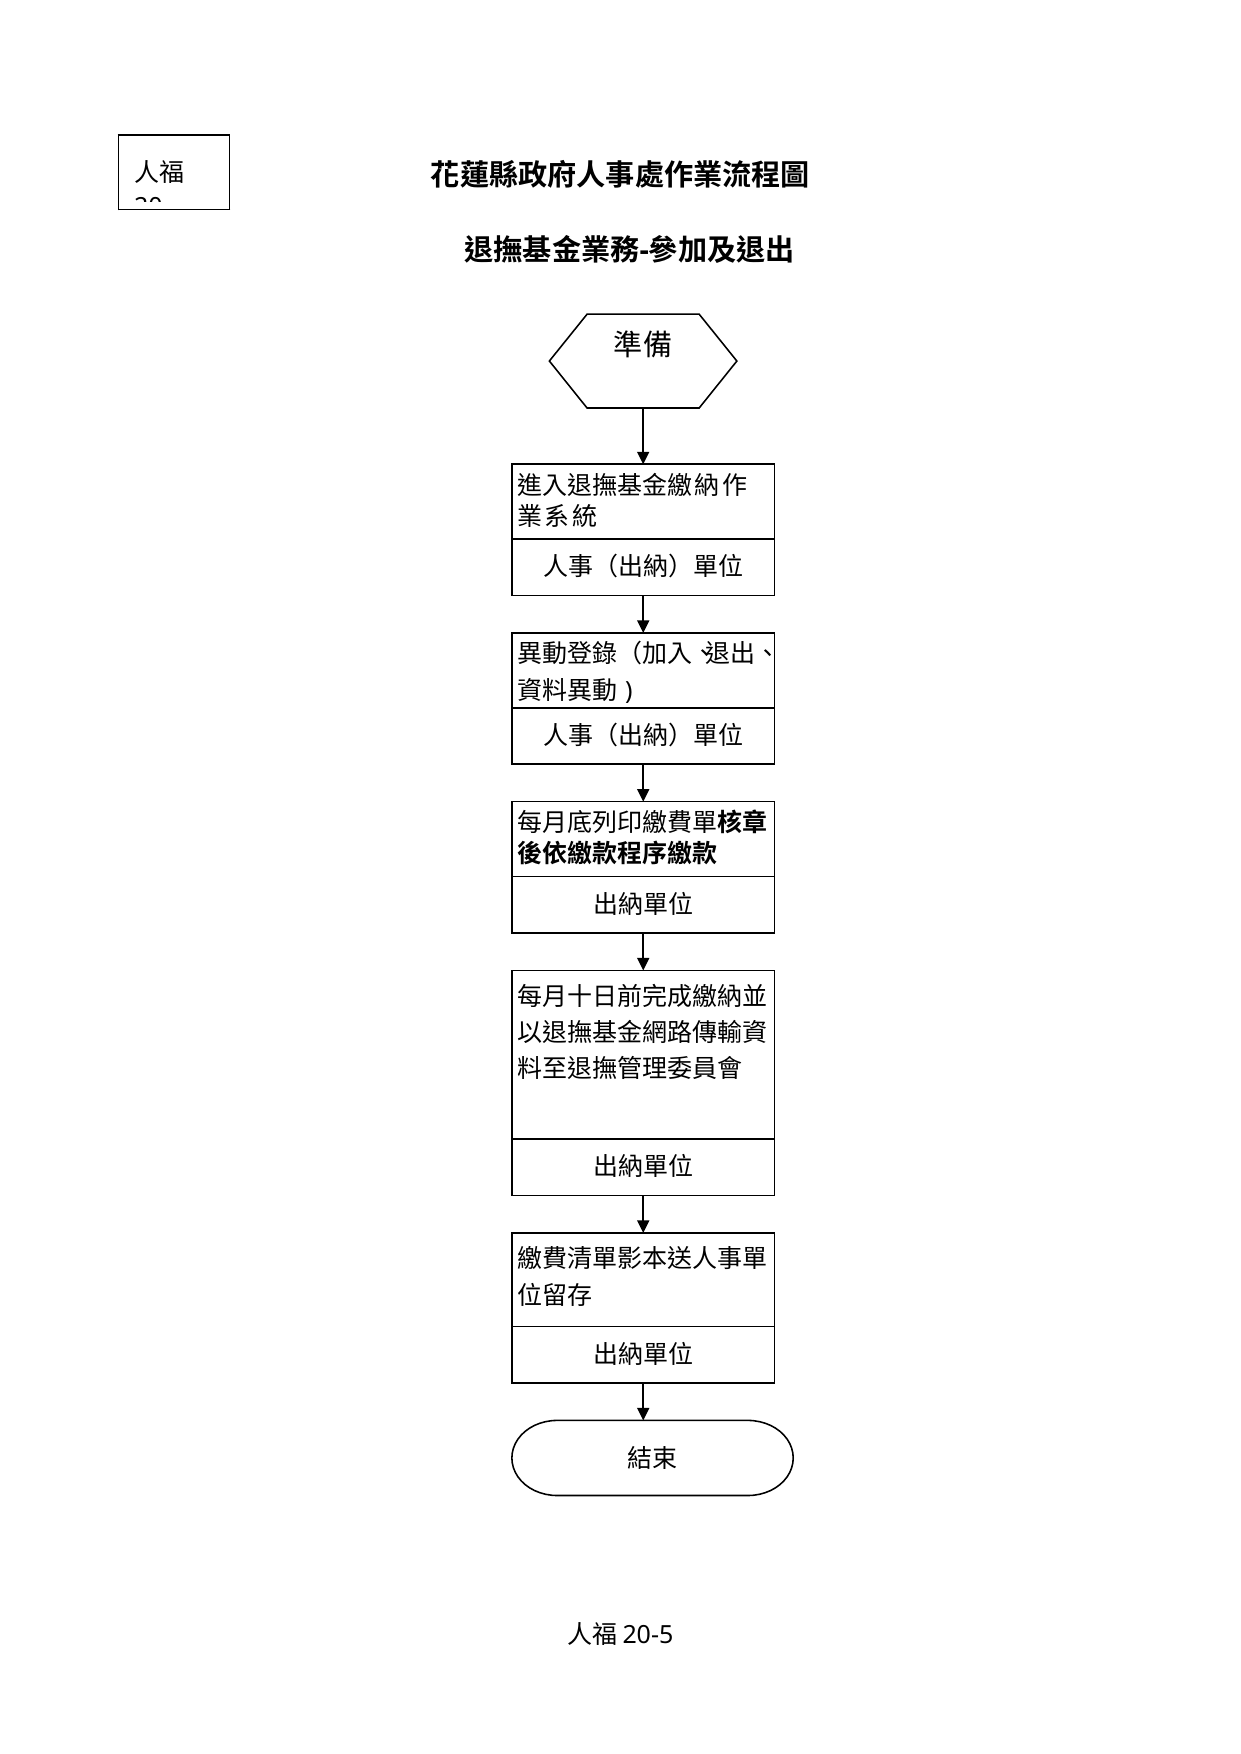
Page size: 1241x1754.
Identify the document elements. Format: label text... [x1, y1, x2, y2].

text 人福20 [134, 152, 214, 201]
text 花蓮縣政府人事處作業流程圖 [230, 135, 1122, 210]
text 退撫基金業務-參加及退出 [137, 210, 1122, 285]
